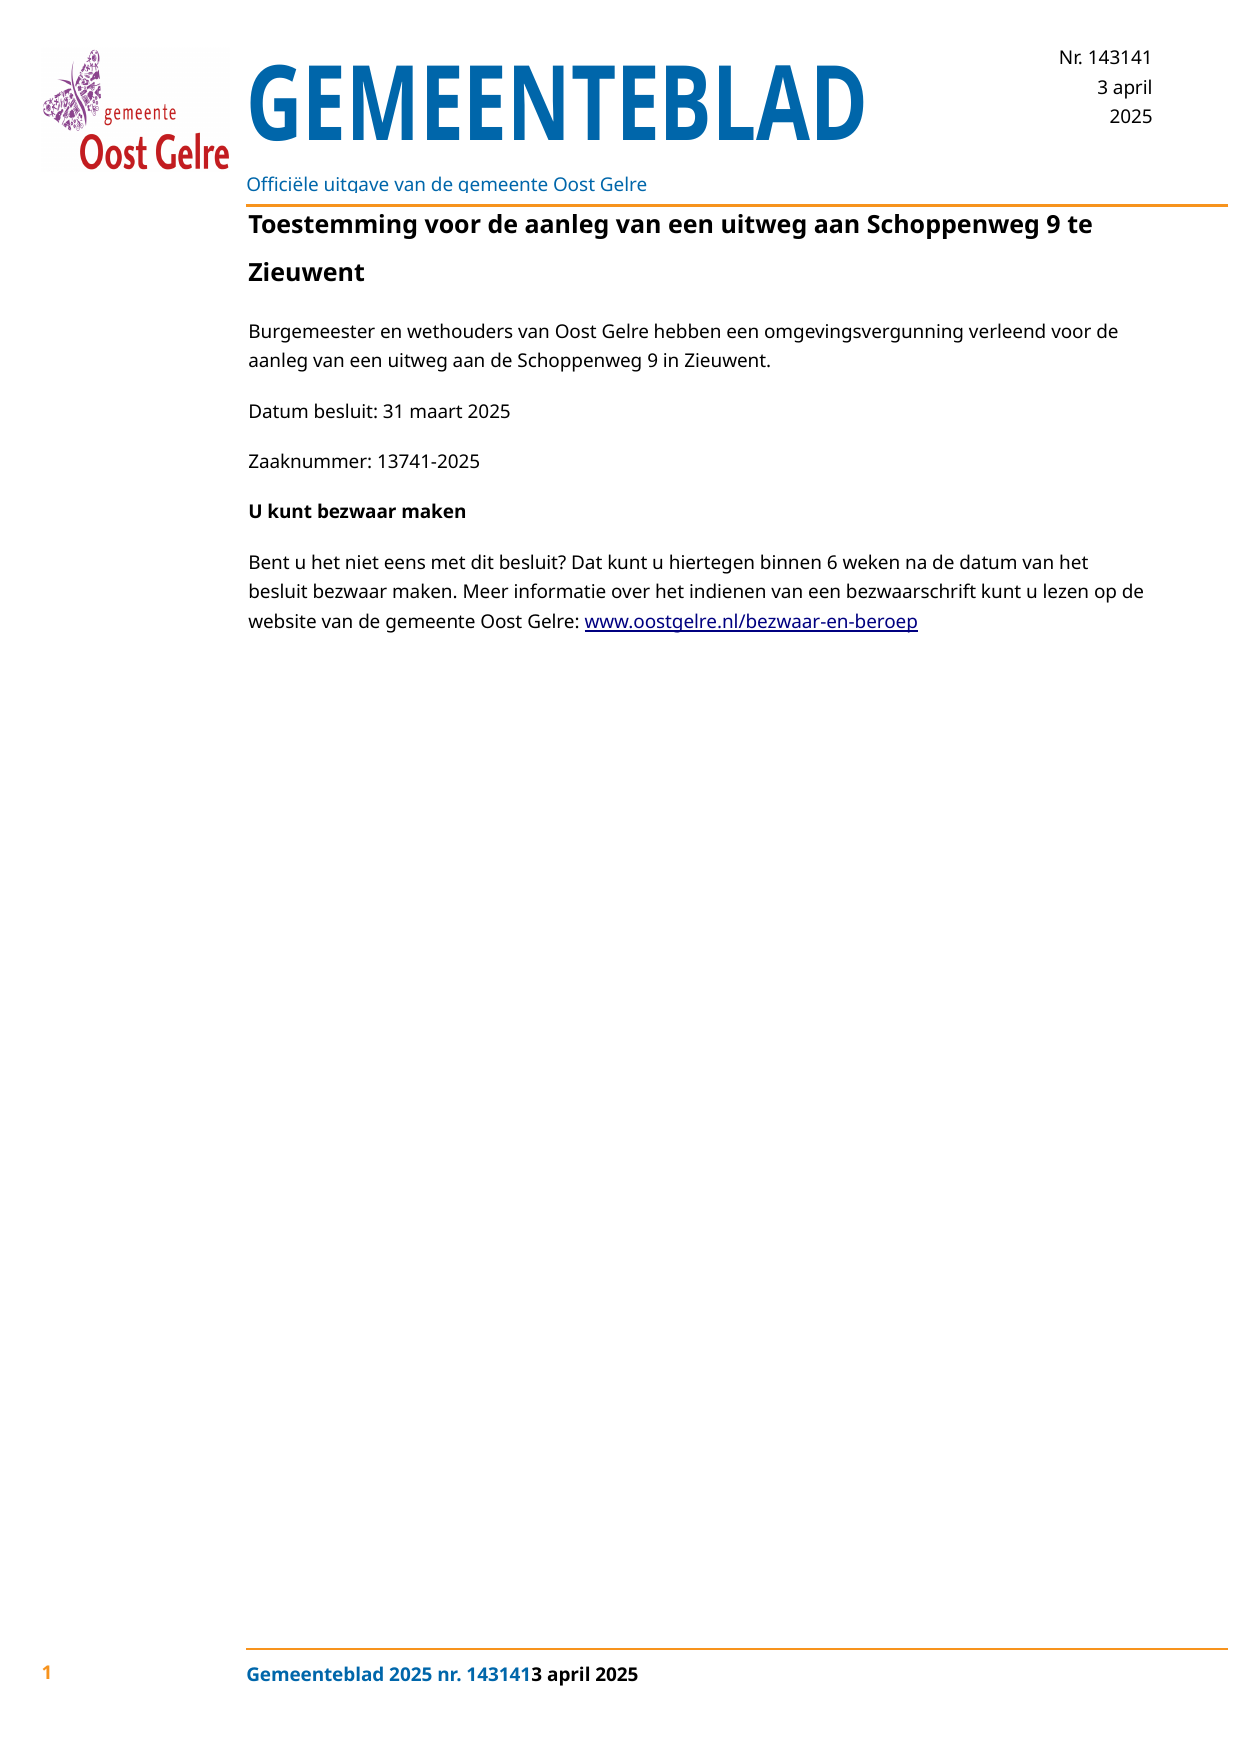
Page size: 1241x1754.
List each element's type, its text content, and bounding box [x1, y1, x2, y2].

text U kunt bezwaar maken [248, 499, 1152, 524]
text Bent u het niet eens met dit besluit? Dat kunt u hiertegen binnen 6 weken na de datum van het besluit bezwaar maken. Meer informatie over het indienen van een bezwaarschrift kunt u lezen op de website van de gemeente Oost Gelre: www.oostgelre.nl/bezwaar-en-beroep [248, 549, 1152, 634]
picture [41, 47, 231, 172]
text Datum besluit: 31 maart 2025 [248, 398, 1152, 424]
text Burgemeester en wethouders van Oost Gelre hebben een omgevingsvergunning verleend voor de aanleg van een uitweg aan de Schoppenweg 9 in Zieuwent. [248, 318, 1152, 373]
text Toestemming voor de aanleg van een uitweg aan Schoppenweg 9 te Zieuwent [248, 207, 1152, 288]
text Zaaknummer: 13741-2025 [248, 448, 1152, 474]
